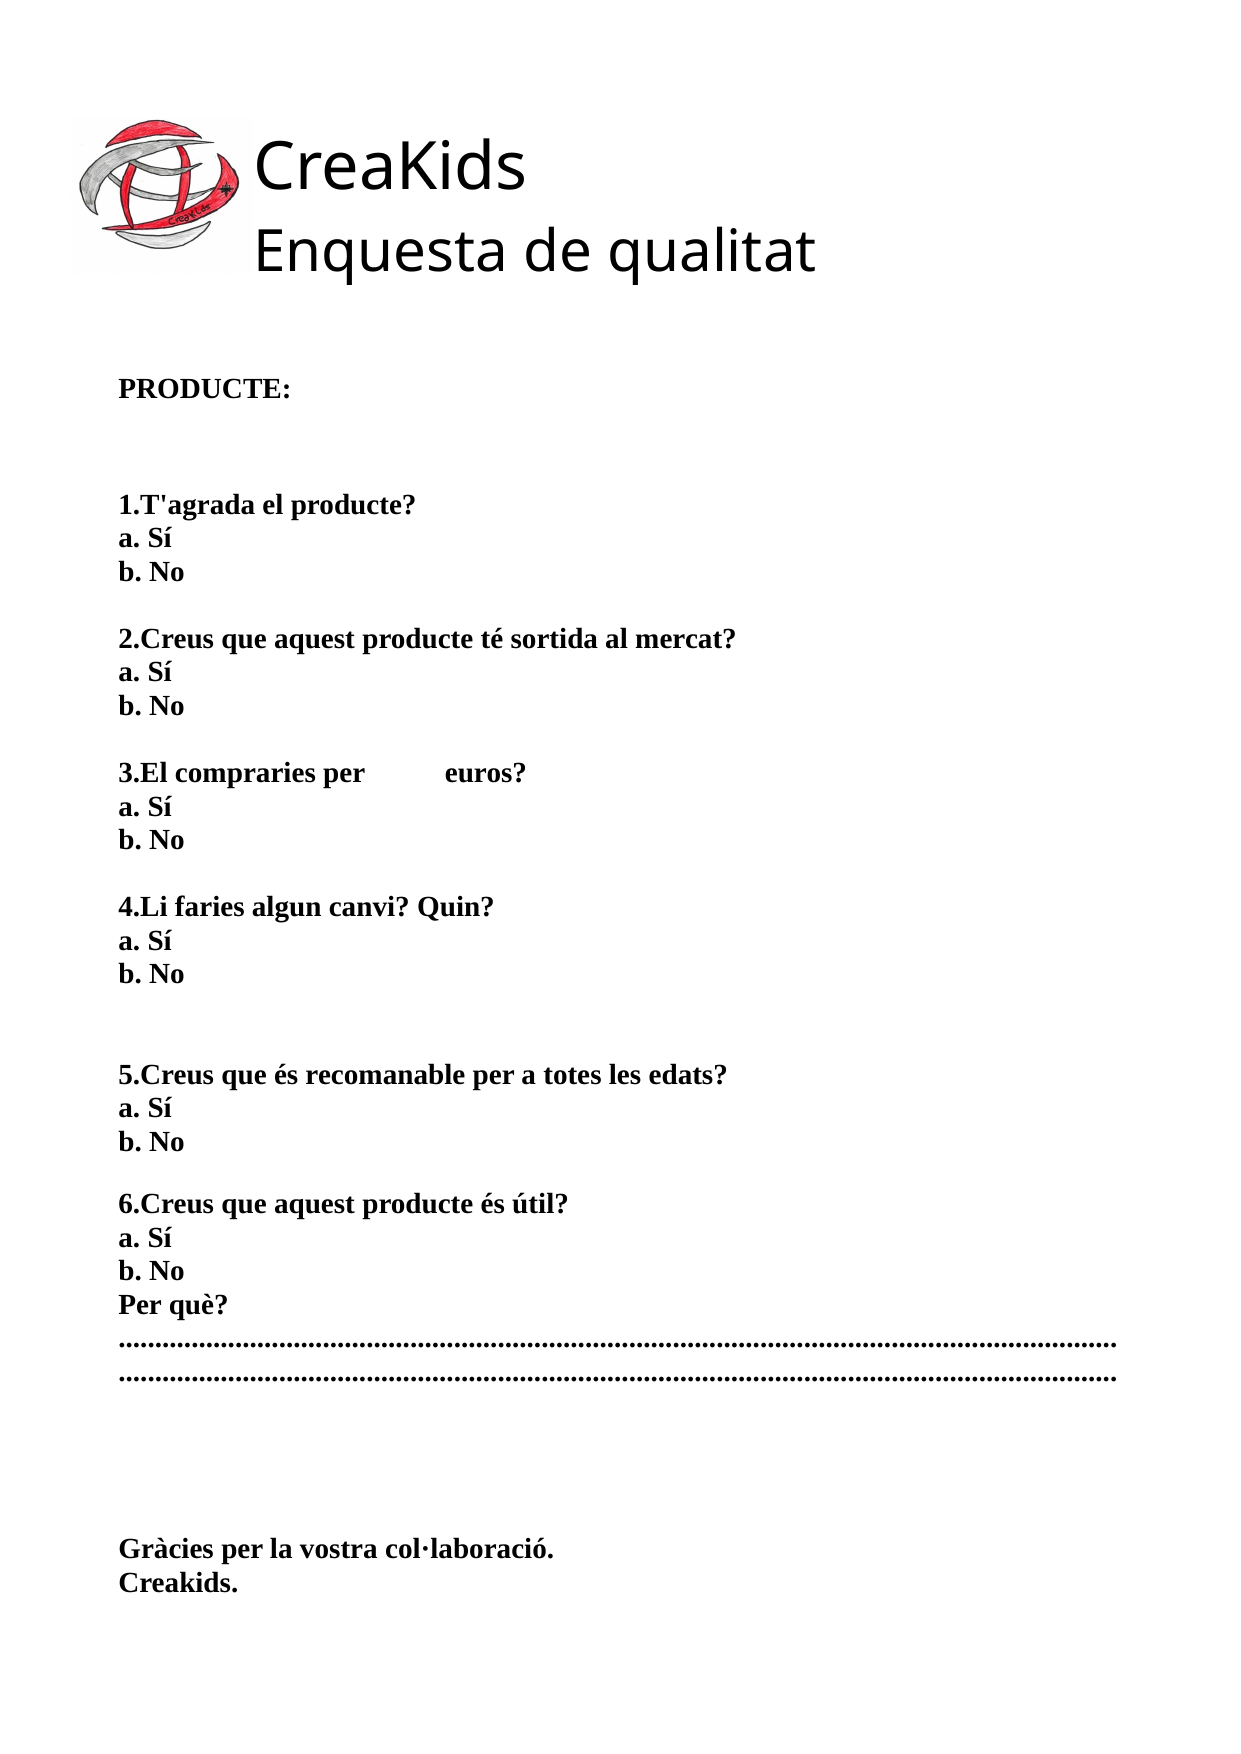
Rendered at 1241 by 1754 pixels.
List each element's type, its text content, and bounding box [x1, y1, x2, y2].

text b. No [118, 1124, 1122, 1158]
text b. No [118, 554, 1122, 587]
text Creakids. [118, 1565, 1122, 1598]
text PRODUCTE: [118, 368, 1122, 407]
text a. Sí [118, 923, 1122, 956]
text b. No [118, 956, 1122, 990]
text 3.El compraries per euros? [118, 755, 1122, 789]
text 6.Creus que aquest producte és útil? [118, 1186, 1122, 1220]
text a. Sí [118, 654, 1122, 688]
text 1.T'agrada el producte? [118, 487, 1122, 520]
text 2.Creus que aquest producte té sortida al mercat? [118, 621, 1122, 654]
text b. No [118, 822, 1122, 856]
text b. No [118, 688, 1122, 722]
text a. Sí [118, 1220, 1122, 1253]
text CreaKids [253, 118, 1122, 209]
text a. Sí [118, 1091, 1122, 1124]
text a. Sí [118, 520, 1122, 554]
text Enquesta de qualitat [118, 209, 1122, 288]
text 4.Li faries algun canvi? Quin? [118, 889, 1122, 923]
text 5.Creus que és recomanable per a totes les edats? [118, 1057, 1122, 1091]
text Gràcies per la vostra col·laboració. [118, 1531, 1122, 1565]
text b. No [118, 1253, 1122, 1287]
text a. Sí [118, 789, 1122, 822]
text .................................................................................................................................................................................................................................................................................. [118, 1321, 1122, 1388]
text Per què? [118, 1287, 1122, 1321]
picture [70, 118, 253, 274]
